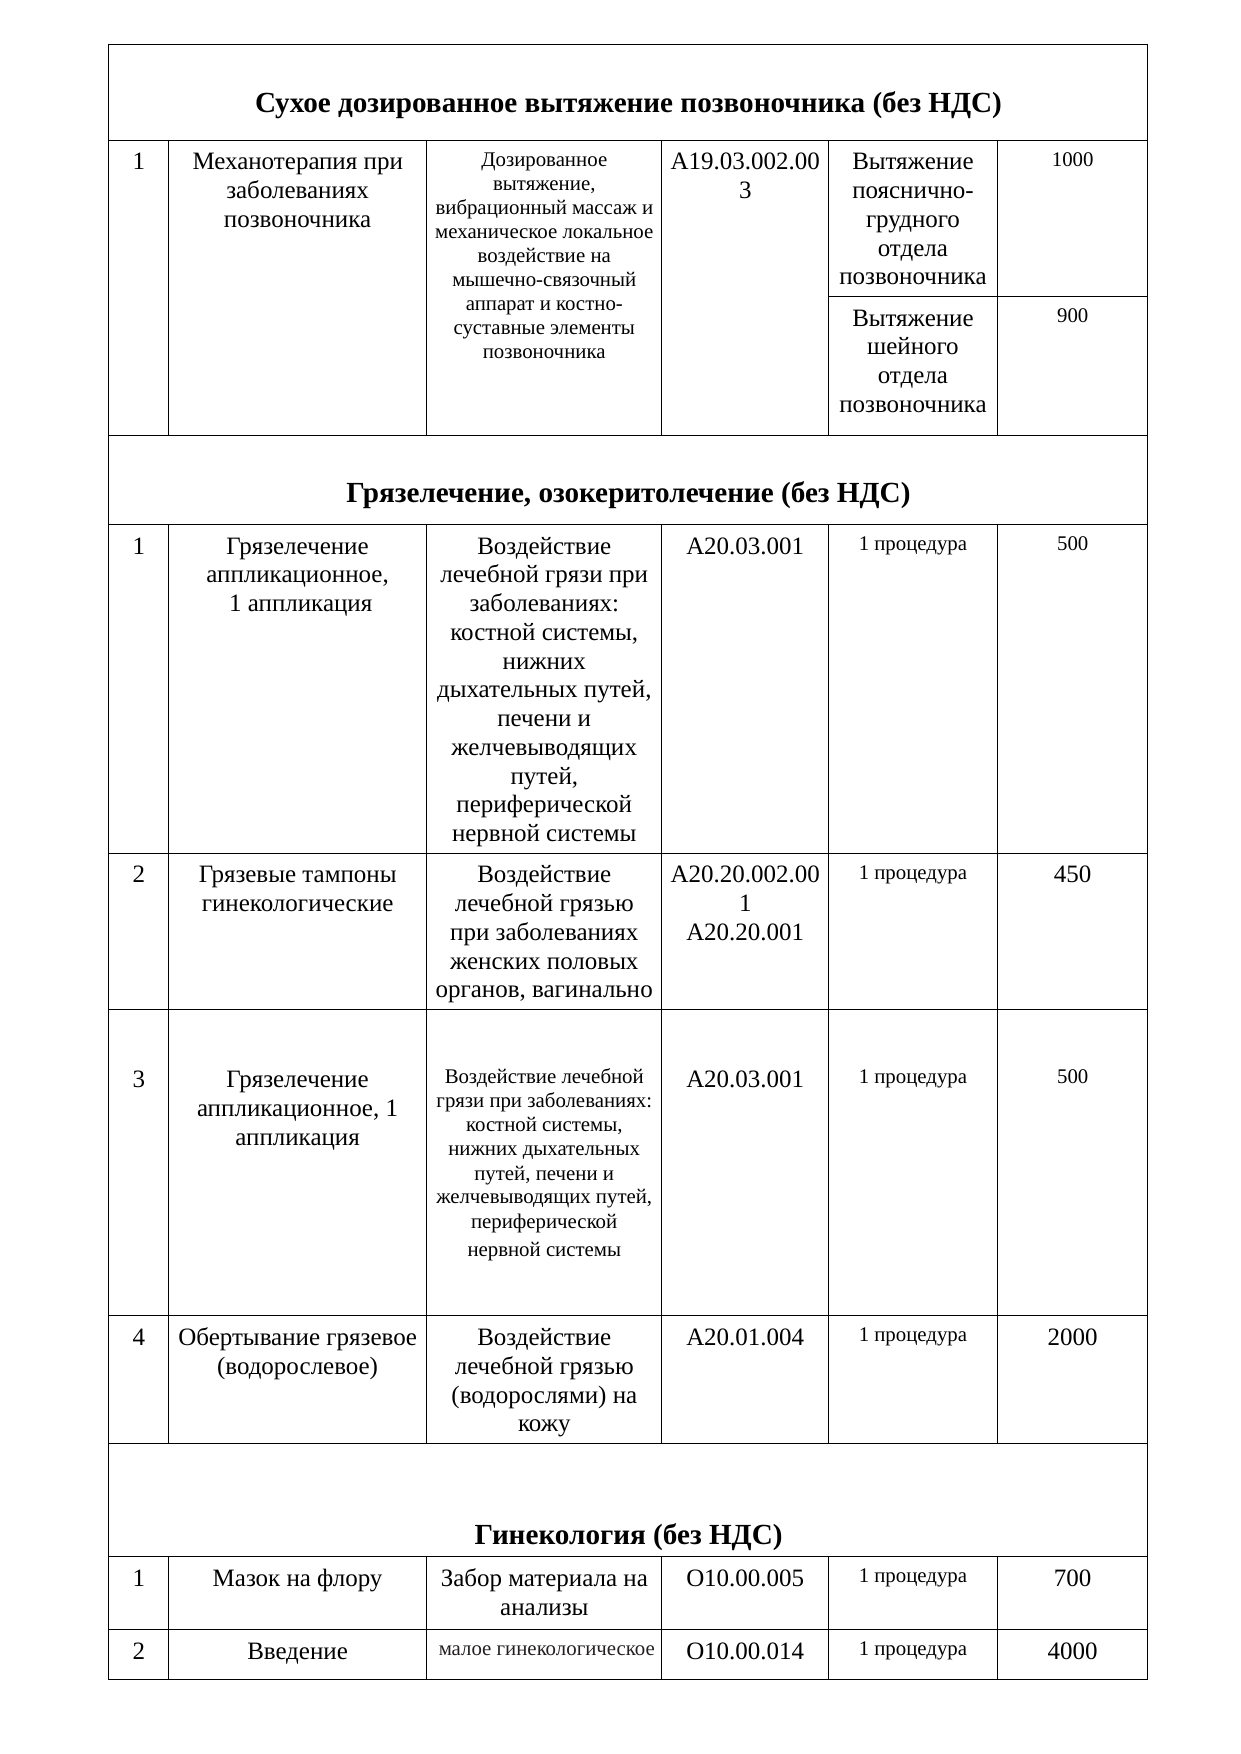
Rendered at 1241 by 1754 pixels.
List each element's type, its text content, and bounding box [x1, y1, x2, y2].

table_cell Механотерапия при заболеваниях позвоночника [169, 141, 426, 435]
table_cell 3 [109, 1010, 168, 1315]
table_cell А19.03.002.003 [662, 141, 828, 435]
table_cell малое гинекологическое [427, 1630, 661, 1679]
table_cell Грязелечение, озокеритолечение (без НДС) [109, 436, 1147, 524]
table_cell 1 [109, 1557, 168, 1629]
table_cell 1 процедура [829, 1630, 997, 1679]
table_cell 1 процедура [829, 1557, 997, 1629]
table_cell 2 [109, 1630, 168, 1679]
table_cell Грязелечение аппликационное, 1 аппликация [169, 1010, 426, 1315]
table_cell 2000 [998, 1316, 1147, 1443]
table_cell 1 процедура [829, 854, 997, 1009]
table_cell 500 [998, 525, 1147, 853]
table_cell 1 [109, 141, 168, 435]
table_cell Воздействие лечебной грязи при заболеваниях: костной системы, нижних дыхательных путей, печени и желчевыводящих путей, периферической нервной системы [427, 1010, 661, 1315]
table_cell 1 процедура [829, 1010, 997, 1315]
table_cell Вытяжение шейного отдела позвоночника [829, 297, 997, 435]
table_cell А20.20.002.001 А20.20.001 [662, 854, 828, 1009]
table_cell 700 [998, 1557, 1147, 1629]
table_cell Дозированное вытяжение, вибрационный массаж и механическое локальное воздействие на мышечно-связочный аппарат и костно-суставные элементы позвоночника [427, 141, 661, 435]
table_cell Гинекология (без НДС) [109, 1444, 1147, 1556]
table_cell 1 процедура [829, 525, 997, 853]
table_cell О10.00.005 [662, 1557, 828, 1629]
table_cell Грязевые тампоны гинекологические [169, 854, 426, 1009]
table_cell 4 [109, 1316, 168, 1443]
table_cell А20.01.004 [662, 1316, 828, 1443]
table_cell 1 [109, 525, 168, 853]
table_cell Воздействие лечебной грязью (водорослями) на кожу [427, 1316, 661, 1443]
table_cell Мазок на флору [169, 1557, 426, 1629]
table_cell Воздействие лечебной грязи при заболеваниях: костной системы, нижних дыхательных путей, печени и желчевыводящих путей, периферической нервной системы [427, 525, 661, 853]
table_cell Сухое дозированное вытяжение позвоночника (без НДС) [109, 45, 1147, 140]
table_cell А20.03.001 [662, 525, 828, 853]
table_cell Забор материала на анализы [427, 1557, 661, 1629]
table_cell А20.03.001 [662, 1010, 828, 1315]
table_cell 450 [998, 854, 1147, 1009]
table_cell 900 [998, 297, 1147, 435]
table_cell 4000 [998, 1630, 1147, 1679]
table_cell Грязелечение аппликационное, 1 аппликация [169, 525, 426, 853]
table_cell 1000 [998, 141, 1147, 296]
table_cell Вытяжение пояснично-грудного отдела позвоночника [829, 141, 997, 296]
table_cell Обертывание грязевое (водорослевое) [169, 1316, 426, 1443]
table_cell О10.00.014 [662, 1630, 828, 1679]
table_cell Воздействие лечебной грязью при заболеваниях женских половых органов, вагинально [427, 854, 661, 1009]
table_cell Введение [169, 1630, 426, 1679]
table_cell 2 [109, 854, 168, 1009]
table_cell 500 [998, 1010, 1147, 1315]
table_cell 1 процедура [829, 1316, 997, 1443]
